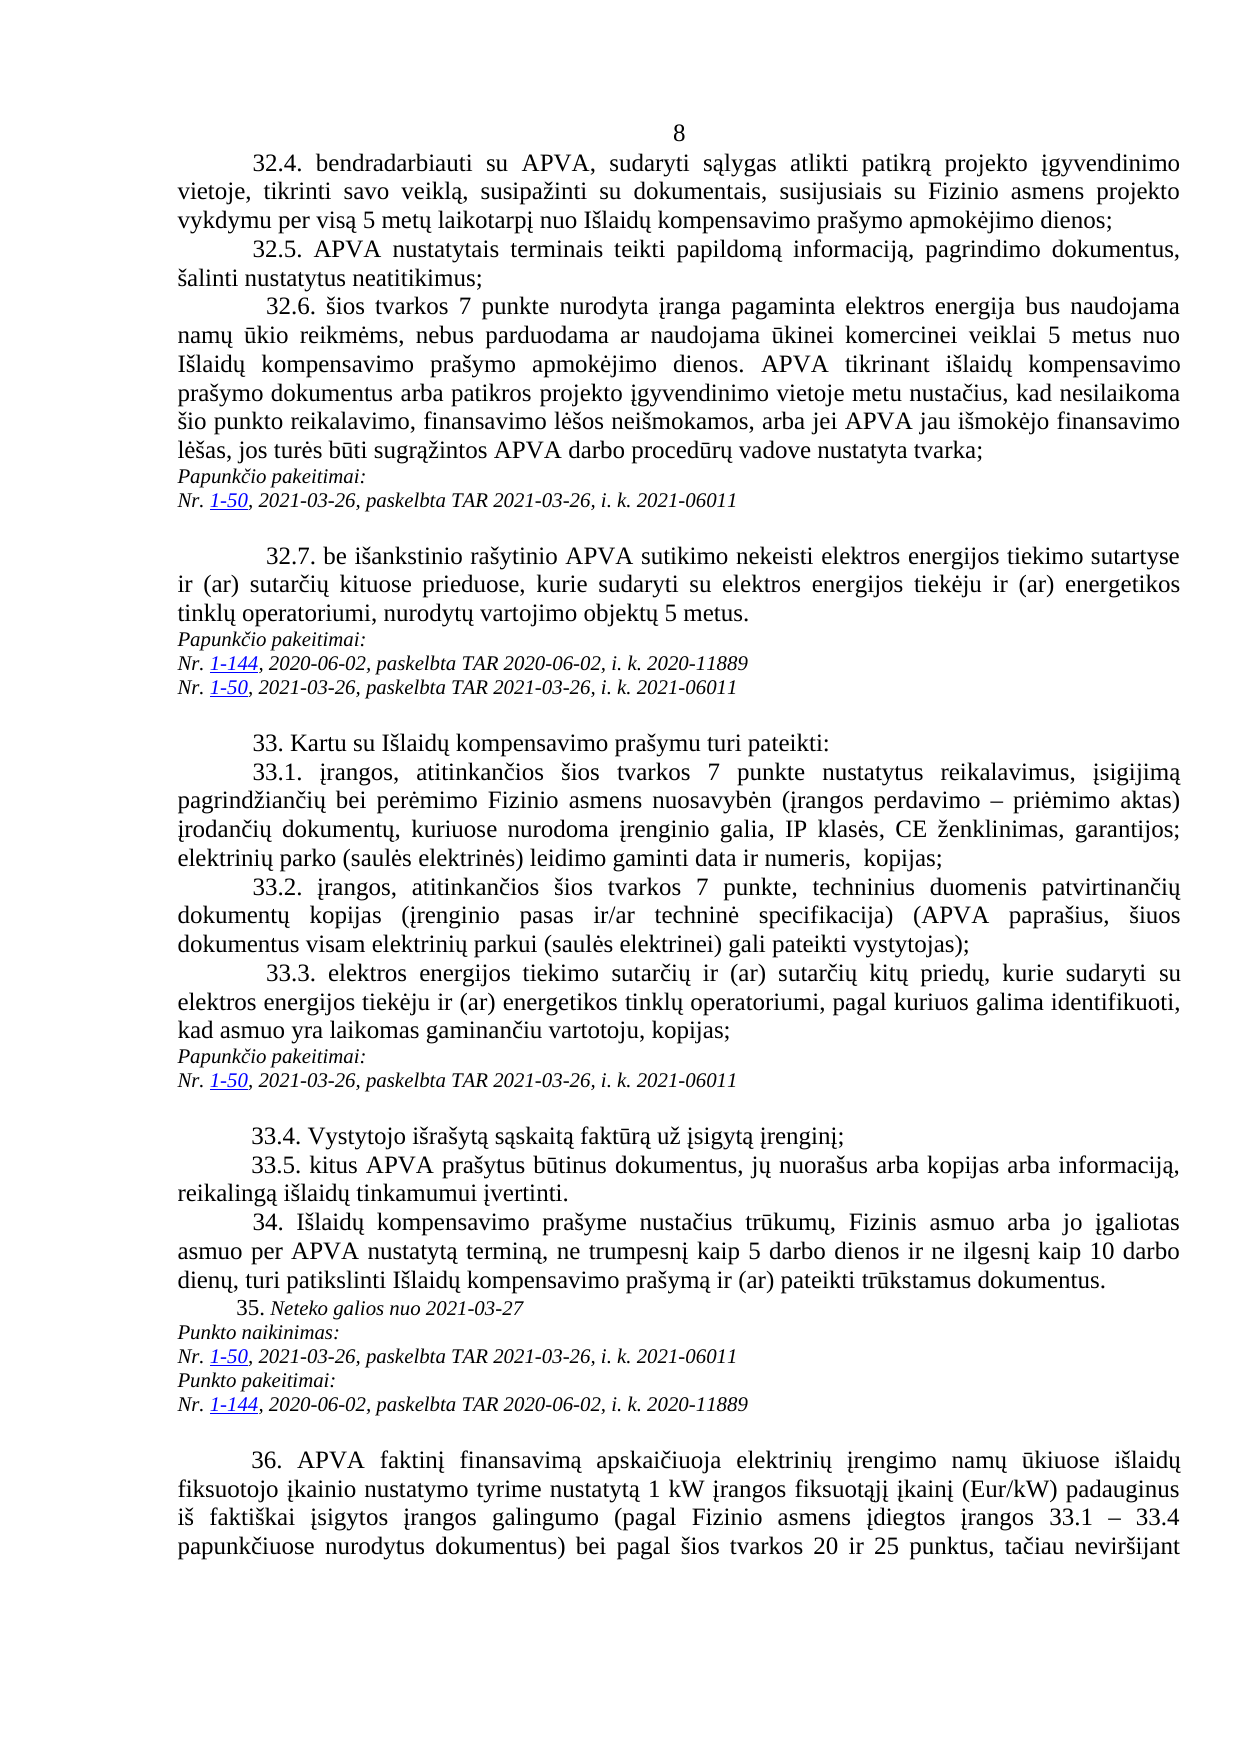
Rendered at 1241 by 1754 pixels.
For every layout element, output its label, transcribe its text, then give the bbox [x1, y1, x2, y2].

text 35. Neteko galios nuo 2021-03-27 [177, 1293, 1181, 1320]
text Papunkčio pakeitimai: [177, 464, 1181, 488]
text 33.4. Vystytojo išrašytą sąskaitą faktūrą už įsigytą įrenginį; [177, 1121, 1181, 1150]
text 33.3. elektros energijos tiekimo sutarčių ir (ar) sutarčių kitų priedų, kurie sudaryti su elektros energijos tiekėju ir (ar) energetikos tinklų operatoriumi, pagal kuriuos galima identifikuoti, kad asmuo yra laikomas gaminančiu vartotoju, kopijas; [177, 958, 1181, 1044]
text 32.6. šios tvarkos 7 punkte nurodyta įranga pagaminta elektros energija bus naudojama namų ūkio reikmėms, nebus parduodama ar naudojama ūkinei komercinei veiklai 5 metus nuo Išlaidų kompensavimo prašymo apmokėjimo dienos. APVA tikrinant išlaidų kompensavimo prašymo dokumentus arba patikros projekto įgyvendinimo vietoje metu nustačius, kad nesilaikoma šio punkto reikalavimo, finansavimo lėšos neišmokamos, arba jei APVA jau išmokėjo finansavimo lėšas, jos turės būti sugrąžintos APVA darbo procedūrų vadove nustatyta tvarka; [177, 291, 1181, 464]
text 33.2. įrangos, atitinkančios šios tvarkos 7 punkte, techninius duomenis patvirtinančių dokumentų kopijas (įrenginio pasas ir/ar techninė specifikacija) (APVA paprašius, šiuos dokumentus visam elektrinių parkui (saulės elektrinei) gali pateikti vystytojas); [177, 872, 1181, 958]
text Nr. 1-50, 2021-03-26, paskelbta TAR 2021-03-26, i. k. 2021-06011 [177, 675, 1181, 699]
text 34. Išlaidų kompensavimo prašyme nustačius trūkumų, Fizinis asmuo arba jo įgaliotas asmuo per APVA nustatytą terminą, ne trumpesnį kaip 5 darbo dienos ir ne ilgesnį kaip 10 darbo dienų, turi patikslinti Išlaidų kompensavimo prašymą ir (ar) pateikti trūkstamus dokumentus. [177, 1207, 1181, 1293]
text 33.1. įrangos, atitinkančios šios tvarkos 7 punkte nustatytus reikalavimus, įsigijimą pagrindžiančių bei perėmimo Fizinio asmens nuosavybėn (įrangos perdavimo – priėmimo aktas) įrodančių dokumentų, kuriuose nurodoma įrenginio galia, IP klasės, CE ženklinimas, garantijos; elektrinių parko (saulės elektrinės) leidimo gaminti data ir numeris, kopijas; [177, 757, 1181, 872]
text 32.5. APVA nustatytais terminais teikti papildomą informaciją, pagrindimo dokumentus, šalinti nustatytus neatitikimus; [177, 234, 1181, 291]
text Punkto pakeitimai: [177, 1368, 1181, 1392]
text 32.7. be išankstinio rašytinio APVA sutikimo nekeisti elektros energijos tiekimo sutartyse ir (ar) sutarčių kituose prieduose, kurie sudaryti su elektros energijos tiekėju ir (ar) energetikos tinklų operatoriumi, nurodytų vartojimo objektų 5 metus. [177, 541, 1181, 627]
text Nr. 1-144, 2020-06-02, paskelbta TAR 2020-06-02, i. k. 2020-11889 [177, 1392, 1181, 1416]
text Nr. 1-50, 2021-03-26, paskelbta TAR 2021-03-26, i. k. 2021-06011 [177, 1344, 1181, 1368]
text Papunkčio pakeitimai: [177, 627, 1181, 651]
text Nr. 1-144, 2020-06-02, paskelbta TAR 2020-06-02, i. k. 2020-11889 [177, 651, 1181, 675]
text Papunkčio pakeitimai: [177, 1044, 1181, 1068]
text Nr. 1-50, 2021-03-26, paskelbta TAR 2021-03-26, i. k. 2021-06011 [177, 1068, 1181, 1092]
text 36. APVA faktinį finansavimą apskaičiuoja elektrinių įrengimo namų ūkiuose išlaidų fiksuotojo įkainio nustatymo tyrime nustatytą 1 kW įrangos fiksuotąjį įkainį (Eur/kW) padauginus iš faktiškai įsigytos įrangos galingumo (pagal Fizinio asmens įdiegtos įrangos 33.1 – 33.4 papunkčiuose nurodytus dokumentus) bei pagal šios tvarkos 20 ir 25 punktus, tačiau neviršijant [177, 1445, 1181, 1560]
text 33.5. kitus APVA prašytus būtinus dokumentus, jų nuorašus arba kopijas arba informaciją, reikalingą išlaidų tinkamumui įvertinti. [177, 1150, 1181, 1207]
text Nr. 1-50, 2021-03-26, paskelbta TAR 2021-03-26, i. k. 2021-06011 [177, 488, 1181, 512]
text 33. Kartu su Išlaidų kompensavimo prašymu turi pateikti: [177, 728, 1181, 757]
text 32.4. bendradarbiauti su APVA, sudaryti sąlygas atlikti patikrą projekto įgyvendinimo vietoje, tikrinti savo veiklą, susipažinti su dokumentais, susijusiais su Fizinio asmens projekto vykdymu per visą 5 metų laikotarpį nuo Išlaidų kompensavimo prašymo apmokėjimo dienos; [177, 148, 1181, 234]
text Punkto naikinimas: [177, 1320, 1181, 1344]
